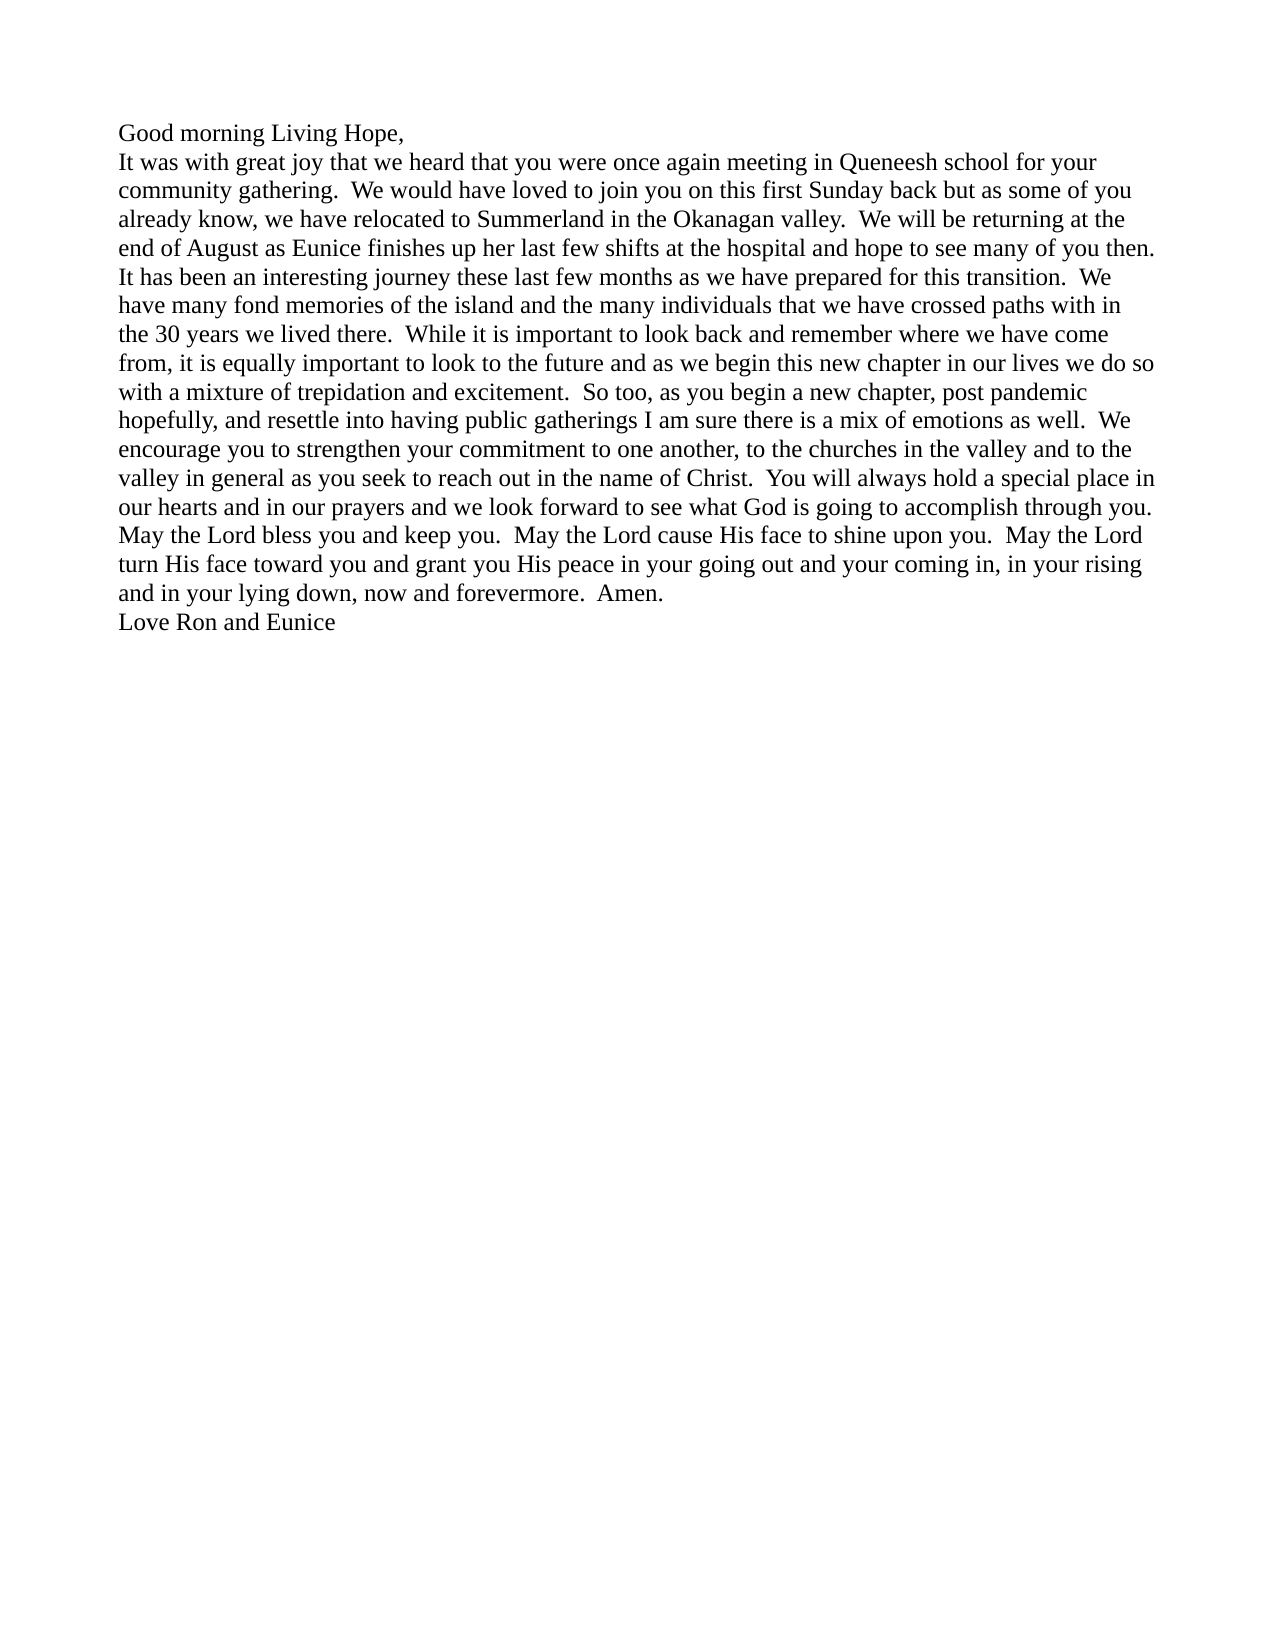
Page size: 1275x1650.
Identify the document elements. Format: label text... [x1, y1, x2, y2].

text It was with great joy that we heard that you were once again meeting in Queneesh school for your community gathering. We would have loved to join you on this first Sunday back but as some of you already know, we have relocated to Summerland in the Okanagan valley. We will be returning at the end of August as Eunice finishes up her last few shifts at the hospital and hope to see many of you then. It has been an interesting journey these last few months as we have prepared for this transition. We have many fond memories of the island and the many individuals that we have crossed paths with in the 30 years we lived there. While it is important to look back and remember where we have come from, it is equally important to look to the future and as we begin this new chapter in our lives we do so with a mixture of trepidation and excitement. So too, as you begin a new chapter, post pandemic hopefully, and resettle into having public gatherings I am sure there is a mix of emotions as well. We encourage you to strengthen your commitment to one another, to the churches in the valley and to the valley in general as you seek to reach out in the name of Christ. You will always hold a special place in our hearts and in our prayers and we look forward to see what God is going to accomplish through you. May the Lord bless you and keep you. May the Lord cause His face to shine upon you. May the Lord turn His face toward you and grant you His peace in your going out and your coming in, in your rising and in your lying down, now and forevermore. Amen. [118, 147, 1157, 607]
text Good morning Living Hope, [118, 118, 1157, 147]
text Love Ron and Eunice [118, 607, 1157, 636]
